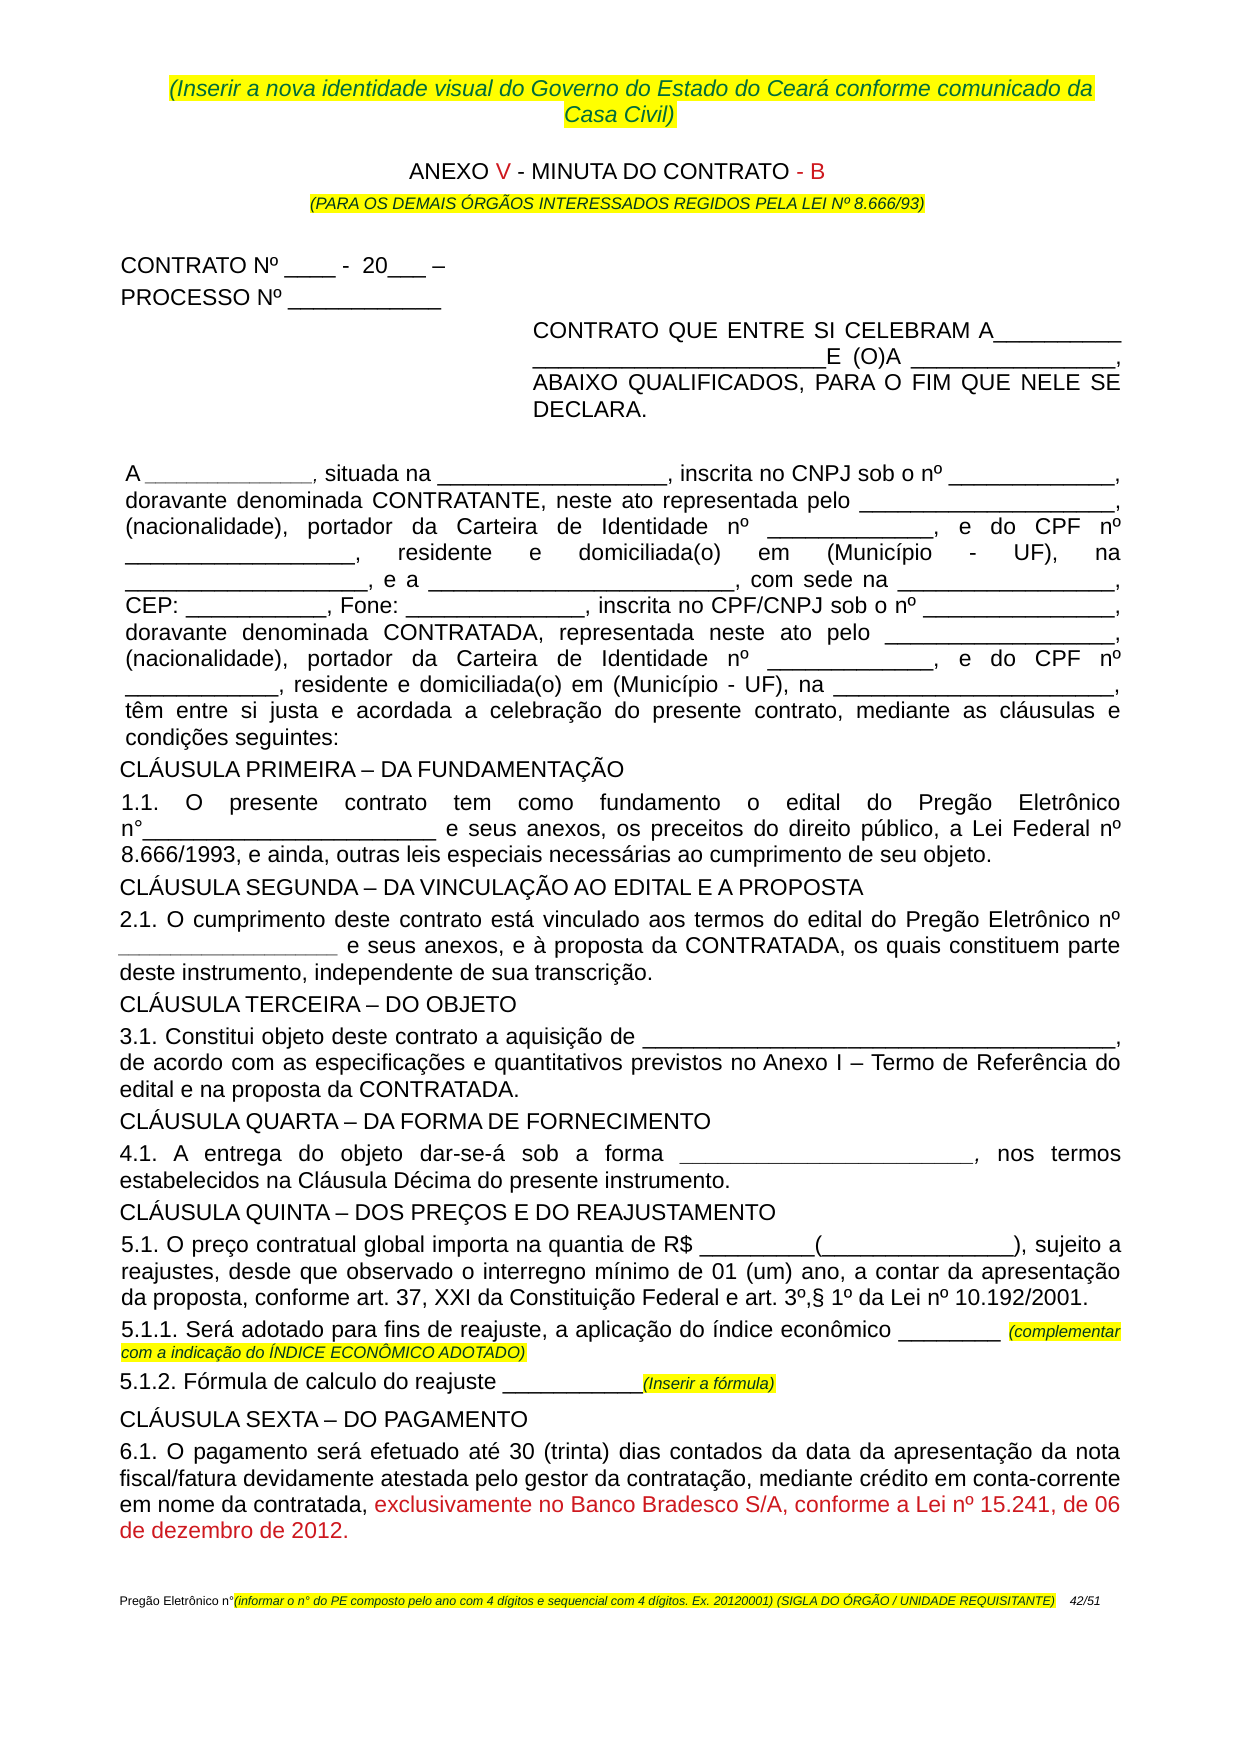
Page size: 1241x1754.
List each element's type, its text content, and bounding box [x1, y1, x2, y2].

text PROCESSO Nº ____________ [120, 284, 1121, 311]
text A ________________, situada na __________________, inscrita no CNPJ sob o nº _____________, doravante denominada CONTRATANTE, neste ato representada pelo ____________________, (nacionalidade), portador da Carteira de Identidade nº _____________, e do CPF nº __________________, residente e domiciliada(o) em (Município - UF), na ___________________, e a ________________________, com sede na _________________, CEP: ___________, Fone: ______________, inscrita no CPF/CNPJ sob o nº _______________, doravante denominada CONTRATADA, representada neste ato pelo __________________, (nacionalidade), portador da Carteira de Identidade nº _____________, e do CPF nº ____________, residente e domiciliada(o) em (Município - UF), na ______________________, têm entre si justa e acordada a celebração do presente contrato, mediante as cláusulas e condições seguintes: [125, 460, 1121, 750]
text 4.1. A entrega do objeto dar-se-á sob a forma _______________________, nos termos estabelecidos na Cláusula Décima do presente instrumento. [119, 1140, 1121, 1193]
text CLÁUSULA SEGUNDA – DA VINCULAÇÃO AO EDITAL E A PROPOSTA [119, 873, 1121, 900]
text (PARA OS DEMAIS ÓRGÃOS INTERESSADOS REGIDOS PELA LEI Nº 8.666/93) [119, 190, 1121, 214]
text 3.1. Constitui objeto deste contrato a aquisição de _____________________________________, de acordo com as especificações e quantitativos previstos no Anexo I – Termo de Referência do edital e na proposta da CONTRATADA. [119, 1023, 1121, 1102]
text ANEXO V - MINUTA DO CONTRATO - B [119, 158, 1121, 184]
text CLÁUSULA TERCEIRA – DO OBJETO [119, 991, 1121, 1017]
text CLÁUSULA PRIMEIRA – DA FUNDAMENTAÇÃO [119, 756, 1121, 782]
text CONTRATO Nº ____ - 20___ – [120, 252, 1121, 278]
text 1.1. O presente contrato tem como fundamento o edital do Pregão Eletrônico n°_______________________ e seus anexos, os preceitos do direito público, a Lei Federal nº 8.666/1993, e ainda, outras leis especiais necessárias ao cumprimento de seu objeto. [121, 788, 1121, 867]
text 5.1.1. Será adotado para fins de reajuste, a aplicação do índice econômico ________ (complementar com a indicação do ÍNDICE ECONÔMICO ADOTADO) [121, 1316, 1121, 1362]
text CLÁUSULA SEXTA – DO PAGAMENTO [119, 1406, 1121, 1432]
text CLÁUSULA QUARTA – DA FORMA DE FORNECIMENTO [119, 1108, 1121, 1134]
text 6.1. O pagamento será efetuado até 30 (trinta) dias contados da data da apresentação da nota fiscal/fatura devidamente atestada pelo gestor da contratação, mediante crédito em conta-corrente em nome da contratada, exclusivamente no Banco Bradesco S/A, conforme a Lei nº 15.241, de 06 de dezembro de 2012. [119, 1438, 1121, 1543]
text 5.1. O preço contratual global importa na quantia de R$ _________(_______________), sujeito a reajustes, desde que observado o interregno mínimo de 01 (um) ano, a contar da apresentação da proposta, conforme art. 37, XXI da Constituição Federal e art. 3º,§ 1º da Lei nº 10.192/2001. [121, 1231, 1121, 1310]
text 2.1. O cumprimento deste contrato está vinculado aos termos do edital do Pregão Eletrônico nº _____________________ e seus anexos, e à proposta da CONTRATADA, os quais constituem parte deste instrumento, independente de sua transcrição. [119, 906, 1121, 985]
text CONTRATO QUE ENTRE SI CELEBRAM A__________ _______________________E (O)A ________________, ABAIXO QUALIFICADOS, PARA O FIM QUE NELE SE DECLARA. [533, 317, 1121, 422]
text CLÁUSULA QUINTA – DOS PREÇOS E DO REAJUSTAMENTO [119, 1199, 1121, 1225]
text 5.1.2. Fórmula de calculo do reajuste ___________(Inserir a fórmula) [119, 1368, 1121, 1394]
